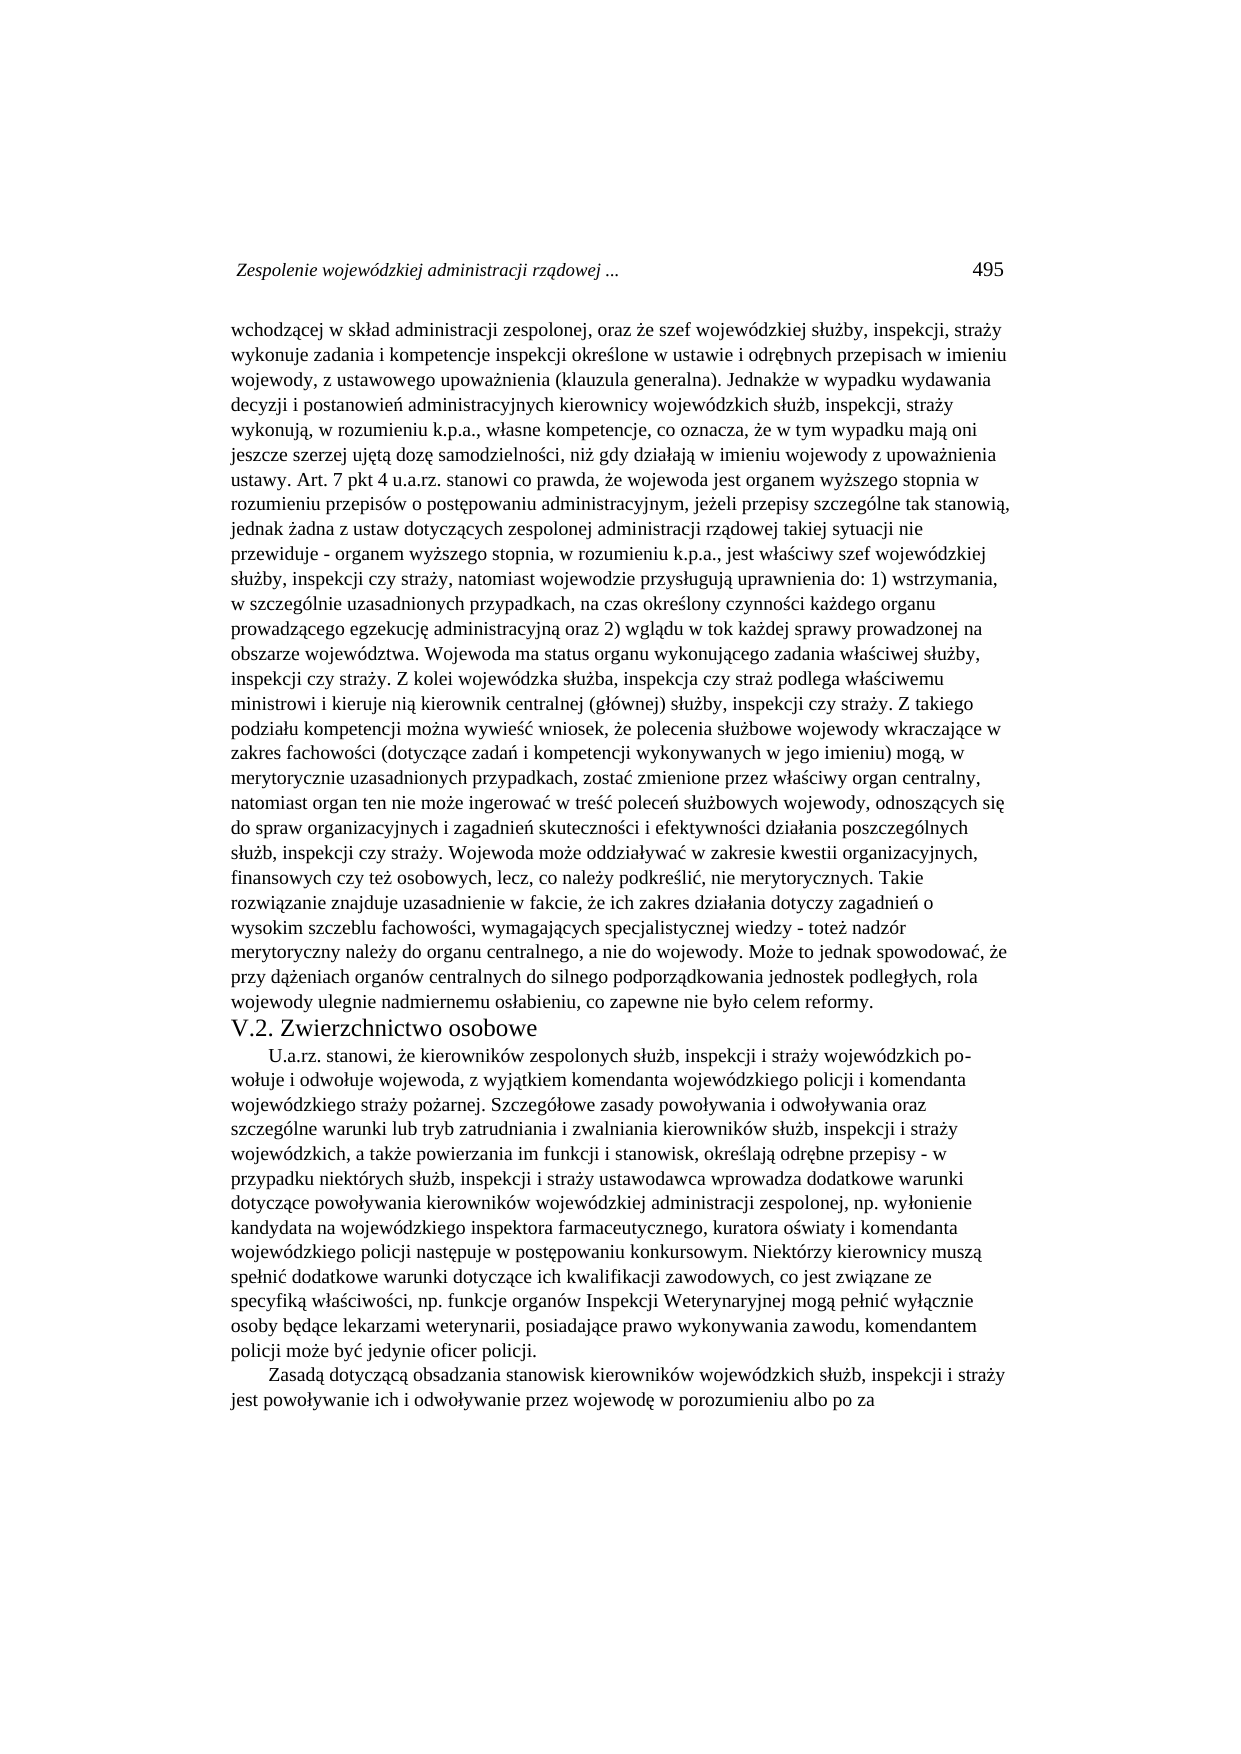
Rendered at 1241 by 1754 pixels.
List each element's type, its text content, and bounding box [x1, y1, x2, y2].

text wchodzącej w skład administracji zespolonej, oraz że szef wojewódzkiej służby, inspekcji, straży wykonuje zadania i kompetencje inspekcji określone w ustawie i odrębnych przepi­sach w imieniu wojewody, z ustawowego upoważnienia (klauzula generalna). Jednakże w wypadku wydawania decyzji i postanowień administracyjnych kierownicy wojewódzkich służb, inspekcji, straży wykonują, w rozumieniu k.p.a., własne kompetencje, co oznacza, że w tym wypadku mają oni jeszcze szerzej ujętą dozę samodzielności, niż gdy działają w imie­niu wojewody z upoważnienia ustawy. Art. 7 pkt 4 u.a.rz. stanowi co prawda, że wojewoda jest organem wyższego stopnia w rozumieniu przepisów o postępowaniu administracyjnym, jeżeli przepisy szczególne tak stanowią, jednak żadna z ustaw dotyczących zespolonej admi­nistracji rządowej takiej sytuacji nie przewiduje - organem wyższego stopnia, w rozumieniu k.p.a., jest właściwy szef wojewódzkiej służby, inspekcji czy straży, natomiast wojewodzie przysługują uprawnienia do: 1) wstrzymania, w szczególnie uzasadnionych przypadkach, na czas określony czynności każdego organu prowadzącego egzekucję administracyjną oraz 2) wglądu w tok każdej sprawy prowadzonej na obszarze województwa. Wojewoda ma status organu wykonującego zadania właściwej służby, inspekcji czy straży. Z kolei wojewódzka służba, inspekcja czy straż podlega właściwemu ministrowi i kieruje nią kierownik central­nej (głównej) służby, inspekcji czy straży. Z takiego podziału kompetencji można wywieść wniosek, że polecenia służbowe wojewody wkraczające w zakres fachowości (dotyczące za­dań i kompetencji wykonywanych w jego imieniu) mogą, w merytorycznie uzasadnionych przypadkach, zostać zmienione przez właściwy organ centralny, natomiast organ ten nie mo­że ingerować w treść poleceń służbowych wojewody, odnoszących się do spraw organizacyj­nych i zagadnień skuteczności i efektywności działania poszczególnych służb, inspekcji czy straży. Wojewoda może oddziaływać w zakresie kwestii organizacyjnych, finansowych czy też osobowych, lecz, co należy podkreślić, nie merytorycznych. Takie rozwiązanie znajduje uzasadnienie w fakcie, że ich zakres działania dotyczy zagadnień o wysokim szczeblu facho­wości, wymagających specjalistycznej wiedzy - toteż nadzór merytoryczny należy do orga­nu centralnego, a nie do wojewody. Może to jednak spowodować, że przy dążeniach orga­nów centralnych do silnego podporządkowania jednostek podległych, rola wojewody uleg­nie nadmiernemu osłabieniu, co zapewne nie było celem reformy. [231, 316, 1011, 1013]
text Zasadą dotyczącą obsadzania stanowisk kierowników wojewódzkich służb, inspekcji i straży jest powoływanie ich i odwoływanie przez wojewodę w porozumieniu albo po za­ [231, 1361, 1011, 1411]
text U.a.rz. stanowi, że kierowników zespolonych służb, inspekcji i straży wojewódzkich po­wołuje i odwołuje wojewoda, z wyjątkiem komendanta wojewódzkiego policji i komendanta wojewódzkiego straży pożarnej. Szczegółowe zasady powoływania i odwoływania oraz szczególne warunki lub tryb zatrudniania i zwalniania kierowników służb, inspekcji i straży wojewódzkich, a także powierzania im funkcji i stanowisk, określają odrębne przepisy - w przypadku niektórych służb, inspekcji i straży ustawodawca wprowadza dodatkowe wa­runki dotyczące powoływania kierowników wojewódzkiej administracji zespolonej, np. wy­łonienie kandydata na wojewódzkiego inspektora farmaceutycznego, kuratora oświaty i ko­mendanta wojewódzkiego policji następuje w postępowaniu konkursowym. Niektórzy kie­rownicy muszą spełnić dodatkowe warunki dotyczące ich kwalifikacji zawodowych, co jest związane ze specyfiką właściwości, np. funkcje organów Inspekcji Weterynaryjnej mogą pełnić wyłącznie osoby będące lekarzami weterynarii, posiadające prawo wykonywania za­wodu, komendantem policji może być jedynie oficer policji. [231, 1042, 1011, 1361]
subtitle V.2. Zwierzchnictwo osobowe [231, 1013, 1011, 1042]
